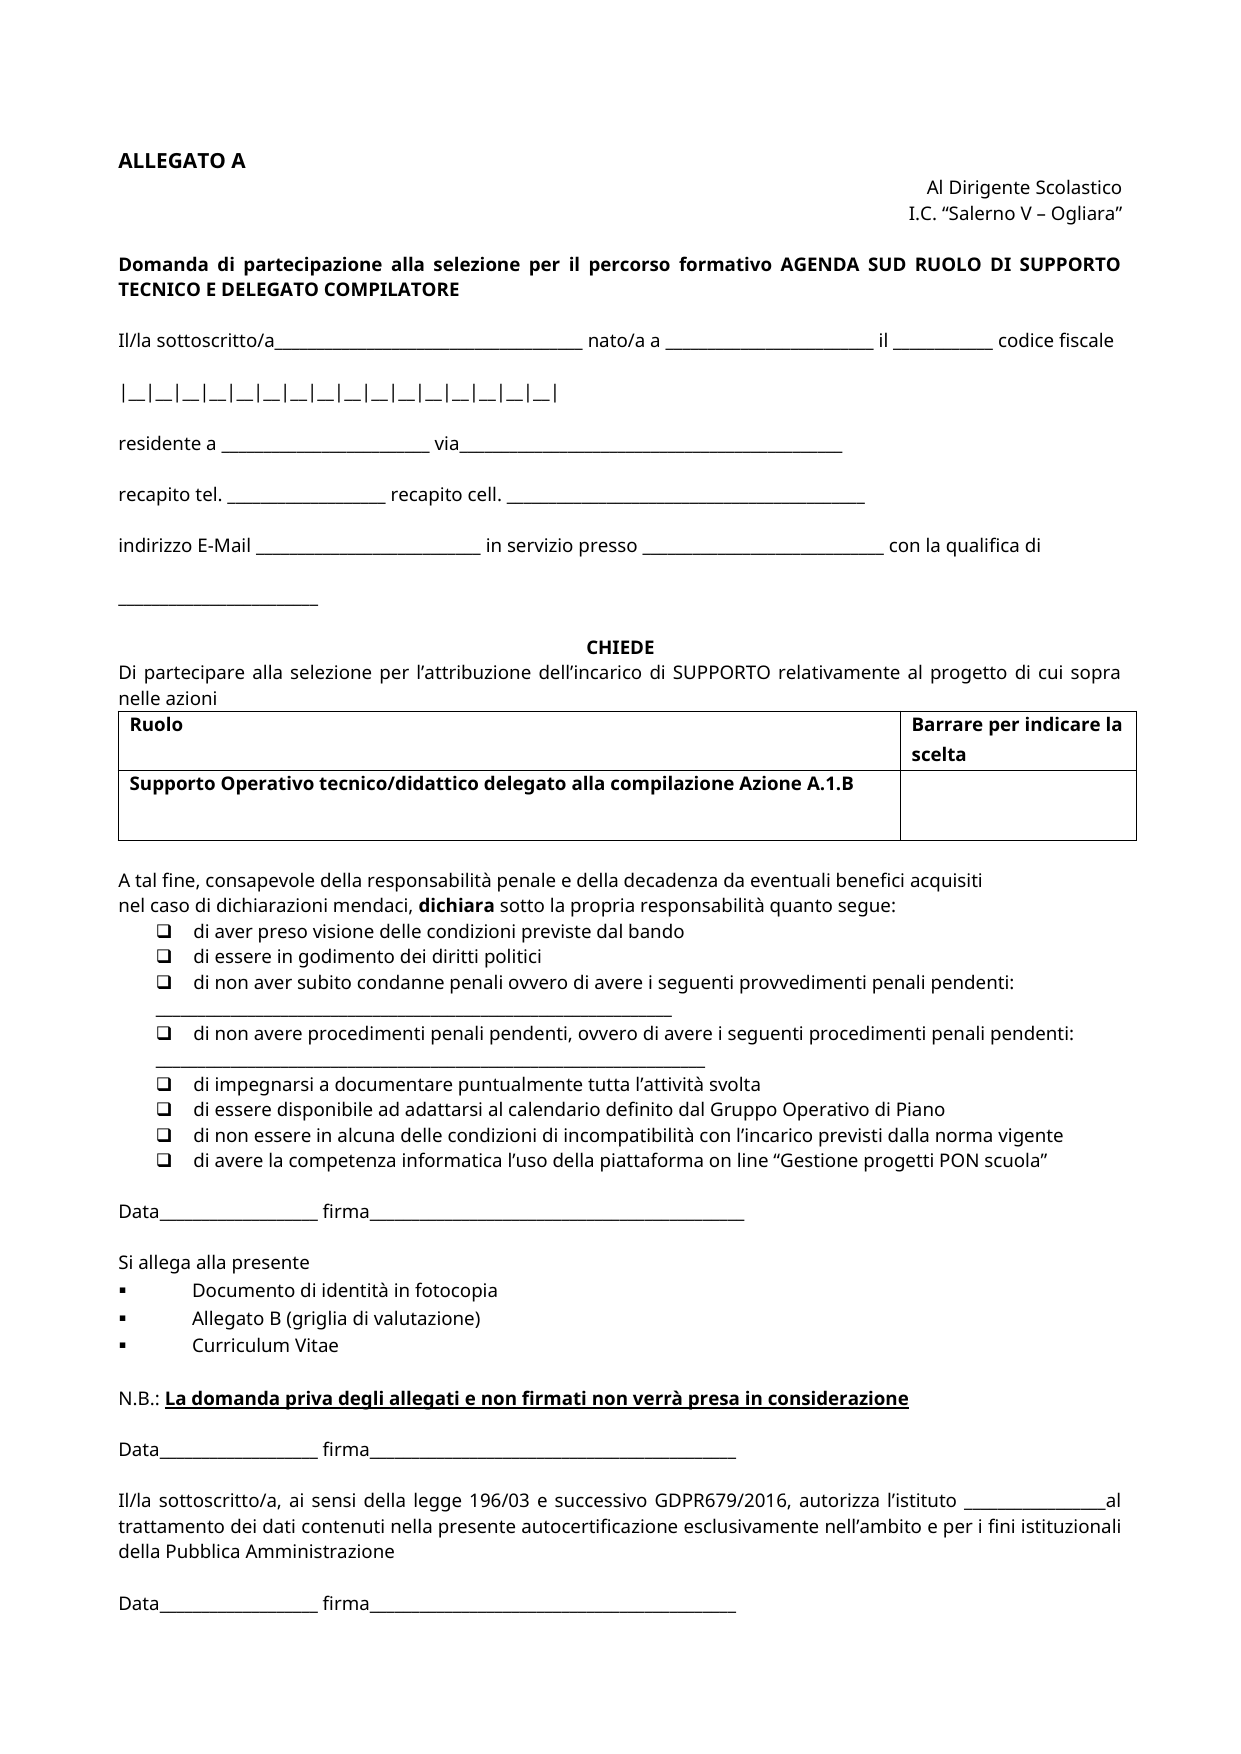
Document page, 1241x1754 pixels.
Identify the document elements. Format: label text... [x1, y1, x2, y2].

list di impegnarsi a documentare puntualmente tutta l’attività svolta [156, 1071, 1122, 1097]
table_header Ruolo [119, 712, 900, 769]
text Data___________________ firma____________________________________________ [118, 1437, 1122, 1462]
list di avere la competenza informatica l’uso della piattaforma on line “Gestione progetti PON scuola” [156, 1148, 1122, 1173]
text CHIEDE [118, 634, 1122, 659]
list di non essere in alcuna delle condizioni di incompatibilità con l’incarico previsti dalla norma vigente [156, 1122, 1122, 1148]
text Il/la sottoscritto/a_____________________________________ nato/a a _________________________ il ____________ codice fiscale |__|__|__|__|__|__|__|__|__|__|__|__|__|__|__|__| [118, 328, 1122, 404]
text Data___________________ firma_____________________________________________ [118, 1199, 1122, 1224]
text __________________________________________________________________ [118, 1046, 1122, 1071]
text recapito tel. ___________________ recapito cell. ___________________________________________ [118, 481, 1122, 506]
text Si allega alla presente [118, 1250, 1122, 1275]
text Data___________________ firma____________________________________________ [118, 1590, 1122, 1615]
text A tal fine, consapevole della responsabilità penale e della decadenza da eventuali benefici acquisiti [118, 867, 1122, 892]
list Curriculum Vitae [118, 1332, 1095, 1358]
text Domanda di partecipazione alla selezione per il percorso formativo AGENDA SUD RUOLO DI SUPPORTO TECNICO E DELEGATO COMPILATORE [118, 251, 1122, 302]
text indirizzo E-Mail ___________________________ in servizio presso _____________________________ con la qualifica di ________________________ [118, 532, 1122, 608]
text Di partecipare alla selezione per l’attribuzione dell’incarico di SUPPORTO relativamente al progetto di cui sopra nelle azioni [118, 659, 1122, 711]
list Allegato B (griglia di valutazione) [118, 1305, 1095, 1330]
list di non avere procedimenti penali pendenti, ovvero di avere i seguenti procedimenti penali pendenti: [156, 1020, 1122, 1046]
text N.B.: La domanda priva degli allegati e non firmati non verrà presa in considerazione [118, 1386, 1122, 1411]
list di essere in godimento dei diritti politici [156, 943, 1122, 969]
text Al Dirigente Scolastico [856, 174, 1122, 200]
table_cell [901, 771, 1136, 840]
table_header Barrare per indicare la scelta [901, 712, 1136, 769]
list Documento di identità in fotocopia [118, 1277, 1095, 1303]
list di essere disponibile ad adattarsi al calendario definito dal Gruppo Operativo di Piano [156, 1097, 1122, 1122]
list di aver preso visione delle condizioni previste dal bando [156, 918, 1122, 943]
text Il/la sottoscritto/a, ai sensi della legge 196/03 e successivo GDPR679/2016, autorizza l’istituto _________________al trattamento dei dati contenuti nella presente autocertificazione esclusivamente nell’ambito e per i fini istituzionali della Pubblica Amministrazione [118, 1488, 1122, 1564]
list di non aver subito condanne penali ovvero di avere i seguenti provvedimenti penali pendenti: [156, 969, 1122, 994]
text residente a _________________________ via______________________________________________ [118, 430, 1122, 455]
text ______________________________________________________________ [118, 994, 1122, 1020]
text I.C. “Salerno V – Ogliara” [856, 200, 1122, 226]
text ALLEGATO A [118, 146, 1122, 174]
text nel caso di dichiarazioni mendaci, dichiara sotto la propria responsabilità quanto segue: [118, 892, 1122, 918]
table_cell Supporto Operativo tecnico/didattico delegato alla compilazione Azione A.1.B [119, 771, 900, 840]
